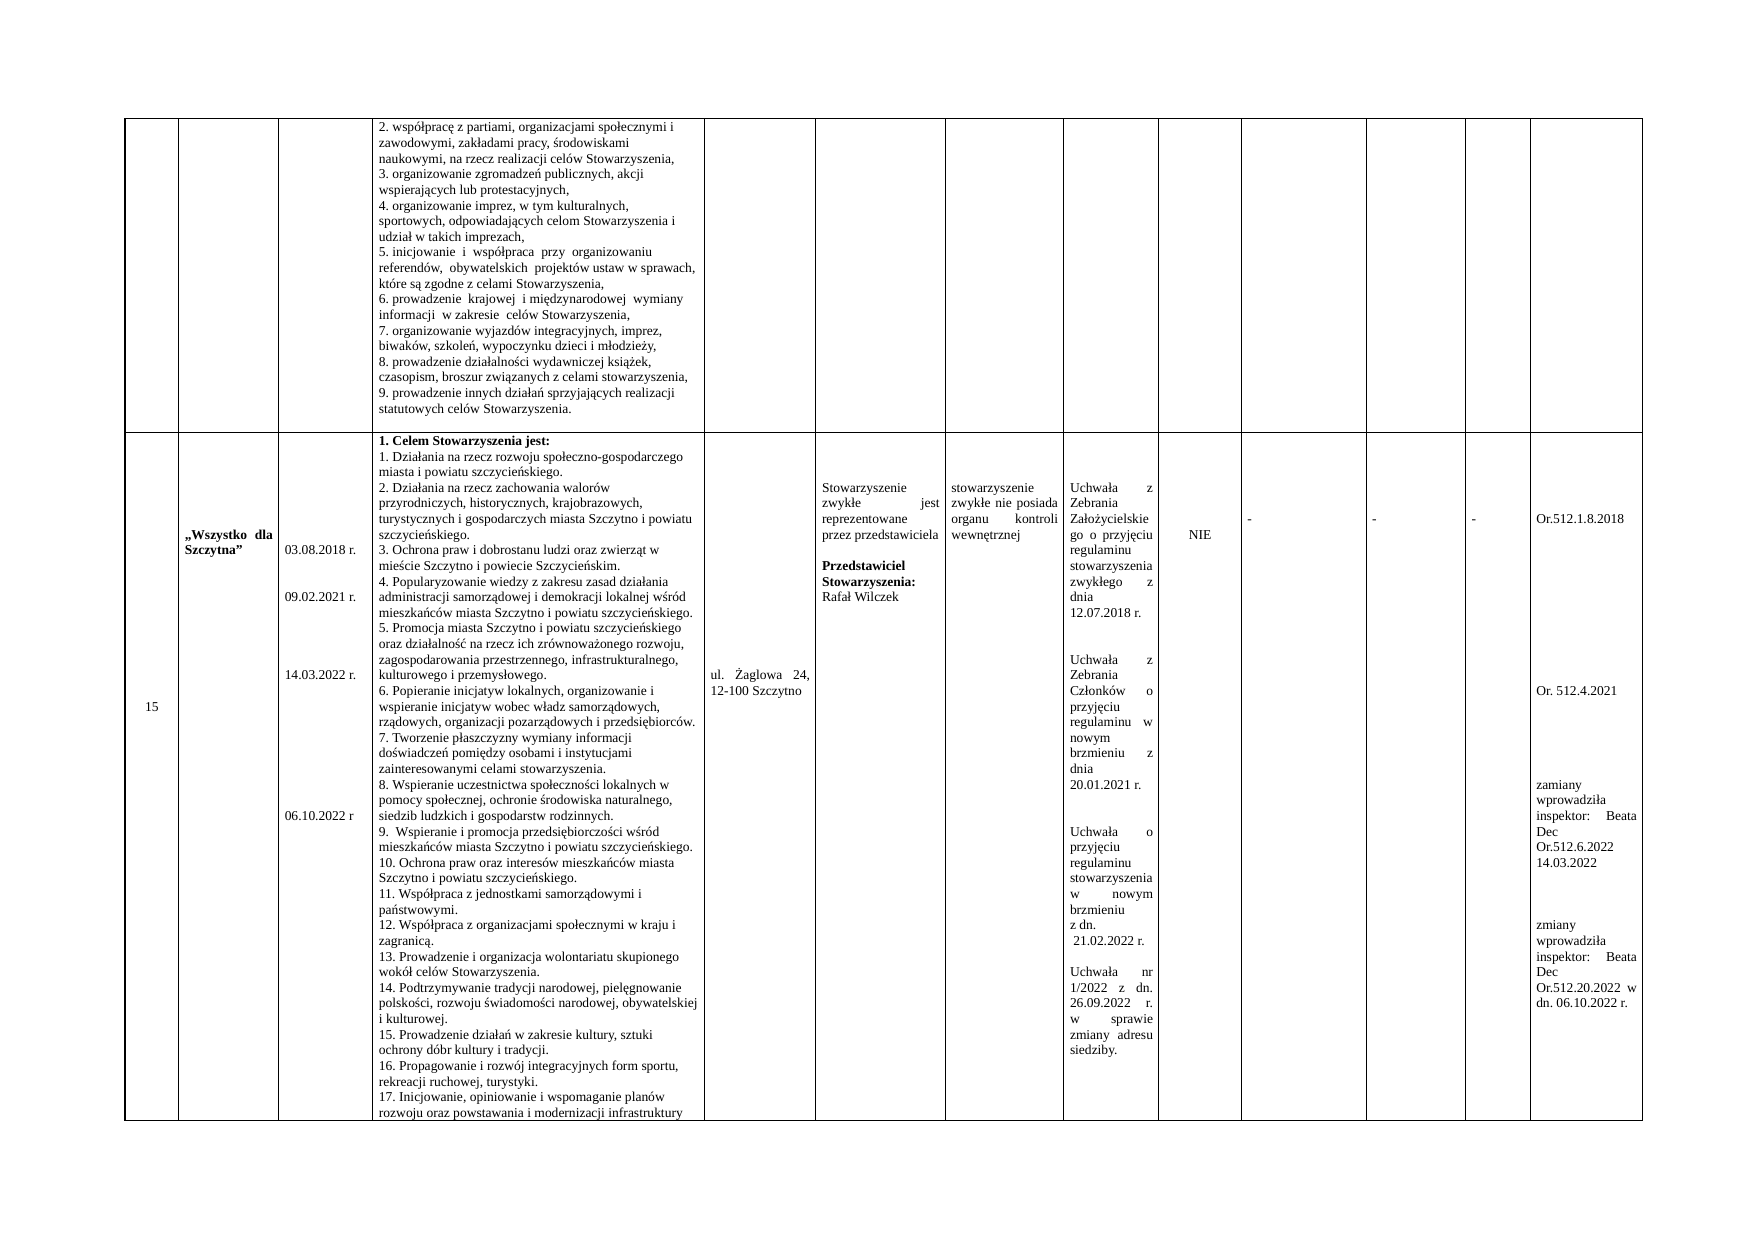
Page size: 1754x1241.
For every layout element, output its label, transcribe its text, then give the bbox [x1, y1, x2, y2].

table_cell Stowarzyszenie zwykłe jest reprezentowane przez przedstawiciela Przedstawiciel Stowarzyszenia: Rafał Wilczek [816, 433, 945, 1120]
table_cell - [1242, 433, 1366, 1120]
table_cell [816, 119, 945, 432]
table_cell [1159, 119, 1241, 432]
table_cell NIE [1159, 433, 1241, 1120]
table_cell Uchwała z Zebrania Założycielskiego o przyjęciu regulaminu stowarzyszenia zwykłego z dnia 12.07.2018 r. Uchwała z Zebrania Członków o przyjęciu regulaminu w nowym brzmieniu z dnia 20.01.2021 r. Uchwała o przyjęciu regulaminu stowarzyszenia w nowym brzmieniu z dn. 21.02.2022 r. Uchwała nr 1/2022 z dn. 26.09.2022 r. w sprawie zmiany adresu siedziby. [1064, 433, 1158, 1120]
table_cell [946, 119, 1063, 432]
table_cell ul. Żaglowa 24, 12-100 Szczytno [705, 433, 815, 1120]
table_cell 1. Celem Stowarzyszenia jest: 1. Działania na rzecz rozwoju społeczno-gospodarczego miasta i powiatu szczycieńskiego. 2. Działania na rzecz zachowania walorów przyrodniczych, historycznych, krajobrazowych, turystycznych i gospodarczych miasta Szczytno i powiatu szczycieńskiego. 3. Ochrona praw i dobrostanu ludzi oraz zwierząt w mieście Szczytno i powiecie Szczycieńskim. 4. Popularyzowanie wiedzy z zakresu zasad działania administracji samorządowej i demokracji lokalnej wśród mieszkańców miasta Szczytno i powiatu szczycieńskiego. 5. Promocja miasta Szczytno i powiatu szczycieńskiego oraz działalność na rzecz ich zrównoważonego rozwoju, zagospodarowania przestrzennego, infrastrukturalnego, kulturowego i przemysłowego. 6. Popieranie inicjatyw lokalnych, organizowanie i wspieranie inicjatyw wobec władz samorządowych, rządowych, organizacji pozarządowych i przedsiębiorców. 7. Tworzenie płaszczyzny wymiany informacji doświadczeń pomiędzy osobami i instytucjami zainteresowanymi celami stowarzyszenia. 8. Wspieranie uczestnictwa społeczności lokalnych w pomocy społecznej, ochronie środowiska naturalnego, siedzib ludzkich i gospodarstw rodzinnych. 9. Wspieranie i promocja przedsiębiorczości wśród mieszkańców miasta Szczytno i powiatu szczycieńskiego. 10. Ochrona praw oraz interesów mieszkańców miasta Szczytno i powiatu szczycieńskiego. 11. Współpraca z jednostkami samorządowymi i państwowymi. 12. Współpraca z organizacjami społecznymi w kraju i zagranicą. 13. Prowadzenie i organizacja wolontariatu skupionego wokół celów Stowarzyszenia. 14. Podtrzymywanie tradycji narodowej, pielęgnowanie polskości, rozwoju świadomości narodowej, obywatelskiej i kulturowej. 15. Prowadzenie działań w zakresie kultury, sztuki ochrony dóbr kultury i tradycji. 16. Propagowanie i rozwój integracyjnych form sportu, rekreacji ruchowej, turystyki. 17. Inicjowanie, opiniowanie i wspomaganie planów rozwoju oraz powstawania i modernizacji infrastruktury [373, 433, 704, 1120]
table_cell „Wszystko dla Szczytna” [179, 433, 278, 1120]
table_cell [705, 119, 815, 432]
table_cell - [1466, 433, 1530, 1120]
table_cell Or.512.1.8.2018 Or. 512.4.2021 zamiany wprowadziła inspektor: Beata Dec Or.512.6.2022 14.03.2022 zmiany wprowadziła inspektor: Beata Dec Or.512.20.2022 w dn. 06.10.2022 r. [1531, 433, 1642, 1120]
table_cell - [1242, 119, 1366, 432]
table_cell - [1466, 119, 1530, 432]
table_cell [179, 119, 278, 432]
table_cell - [1367, 119, 1465, 432]
table_cell stowarzyszenie zwykłe nie posiada organu kontroli wewnętrznej [946, 433, 1063, 1120]
table_cell 2. współpracę z partiami, organizacjami społecznymi i zawodowymi, zakładami pracy, środowiskami naukowymi, na rzecz realizacji celów Stowarzyszenia, 3. organizowanie zgromadzeń publicznych, akcji wspierających lub protestacyjnych, 4. organizowanie imprez, w tym kulturalnych, sportowych, odpowiadających celom Stowarzyszenia i udział w takich imprezach, 5. inicjowanie i współpraca przy organizowaniu referendów, obywatelskich projektów ustaw w sprawach, które są zgodne z celami Stowarzyszenia, 6. prowadzenie krajowej i międzynarodowej wymiany informacji w zakresie celów Stowarzyszenia, 7. organizowanie wyjazdów integracyjnych, imprez, biwaków, szkoleń, wypoczynku dzieci i młodzieży, 8. prowadzenie działalności wydawniczej książek, czasopism, broszur związanych z celami stowarzyszenia, 9. prowadzenie innych działań sprzyjających realizacji statutowych celów Stowarzyszenia. [373, 119, 704, 432]
table_cell [1531, 119, 1642, 432]
table_cell 15 [126, 433, 178, 1120]
table_cell [279, 119, 372, 432]
table_cell - [1367, 433, 1465, 1120]
table_cell [1064, 119, 1158, 432]
table_cell 03.08.2018 r. 09.02.2021 r. 14.03.2022 r. 06.10.2022 r [279, 433, 372, 1120]
table_cell [126, 119, 178, 432]
